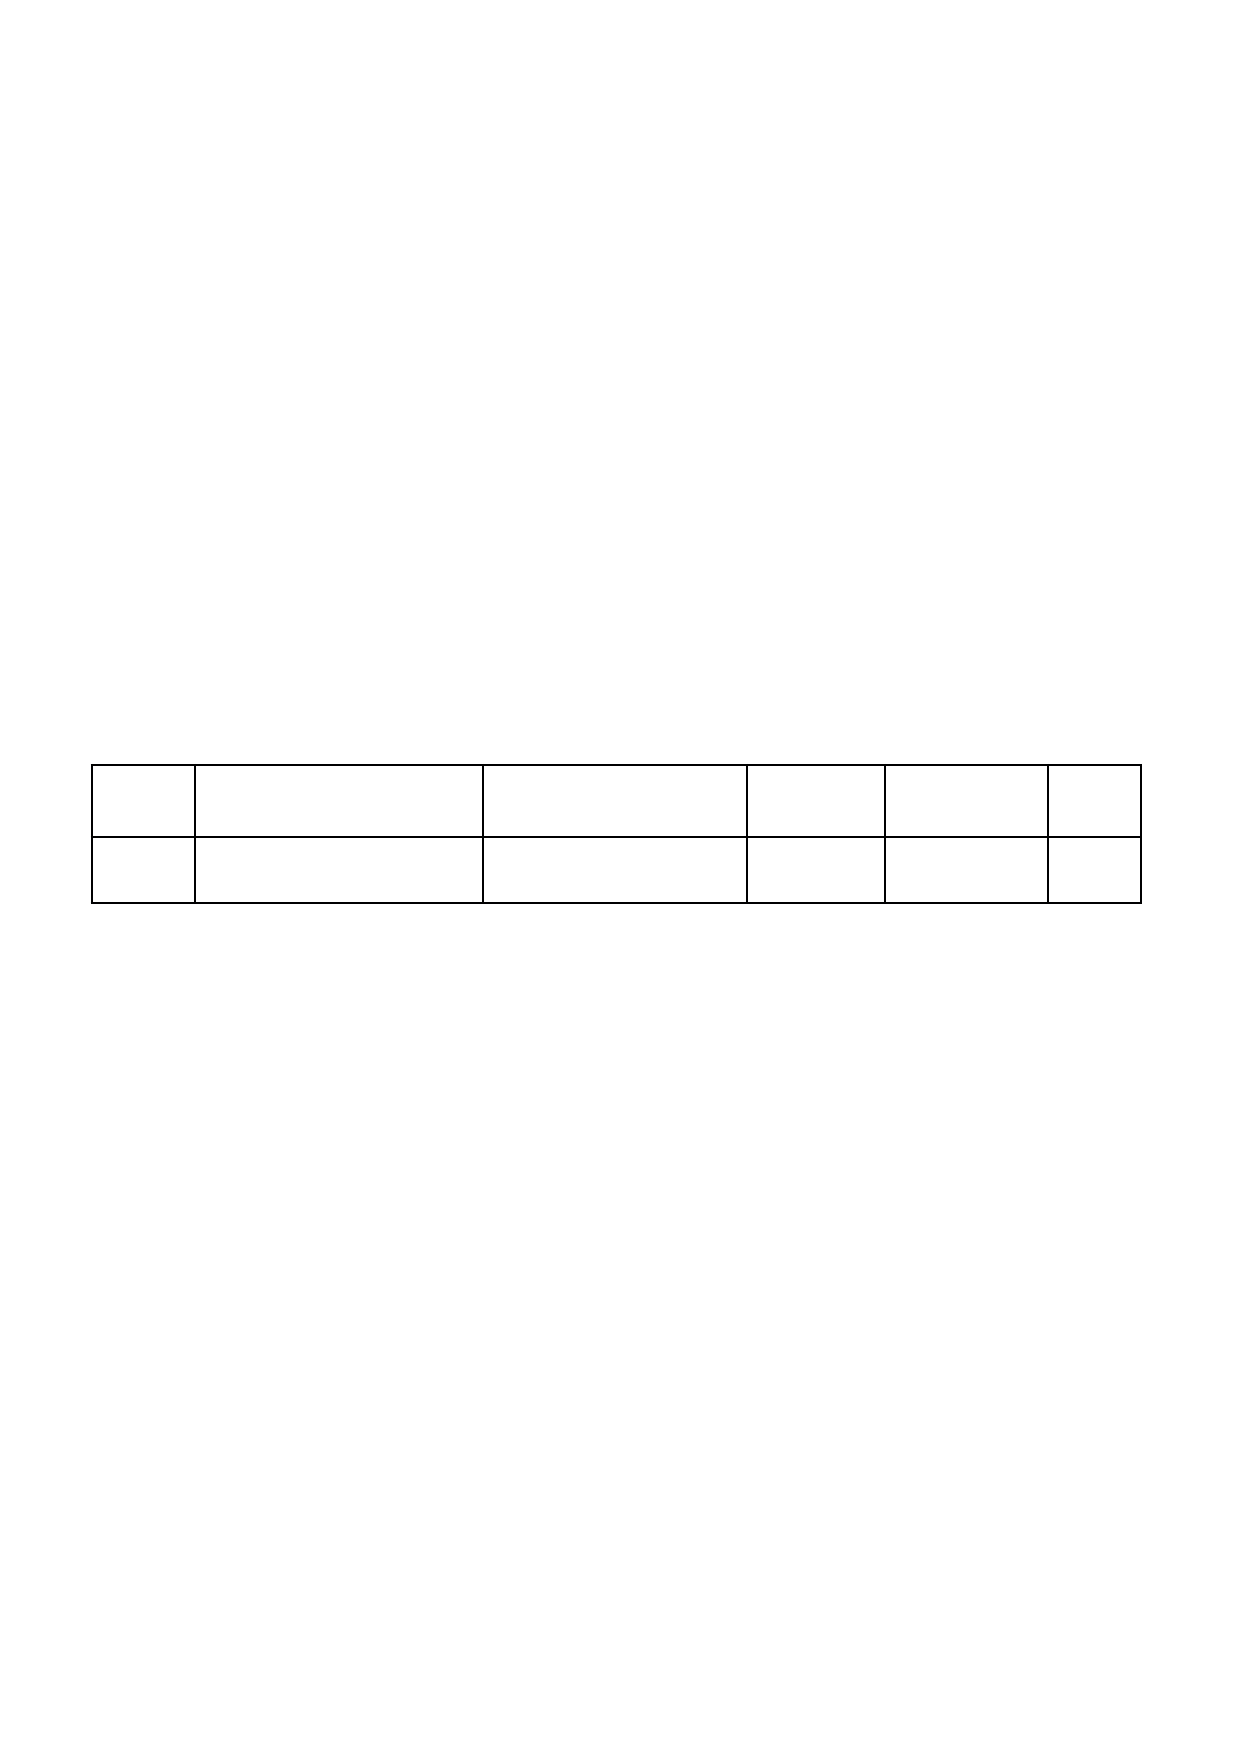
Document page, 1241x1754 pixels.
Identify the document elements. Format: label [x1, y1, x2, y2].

table_cell [748, 766, 884, 836]
table_cell [196, 838, 482, 902]
table_cell [1049, 838, 1140, 902]
table_cell [484, 766, 746, 836]
table_cell [93, 766, 194, 836]
table_cell [886, 766, 1047, 836]
table_cell [886, 838, 1047, 902]
table_cell [196, 766, 482, 836]
table_cell [748, 838, 884, 902]
table_cell [1049, 766, 1140, 836]
table_cell [93, 838, 194, 902]
table_cell [484, 838, 746, 902]
